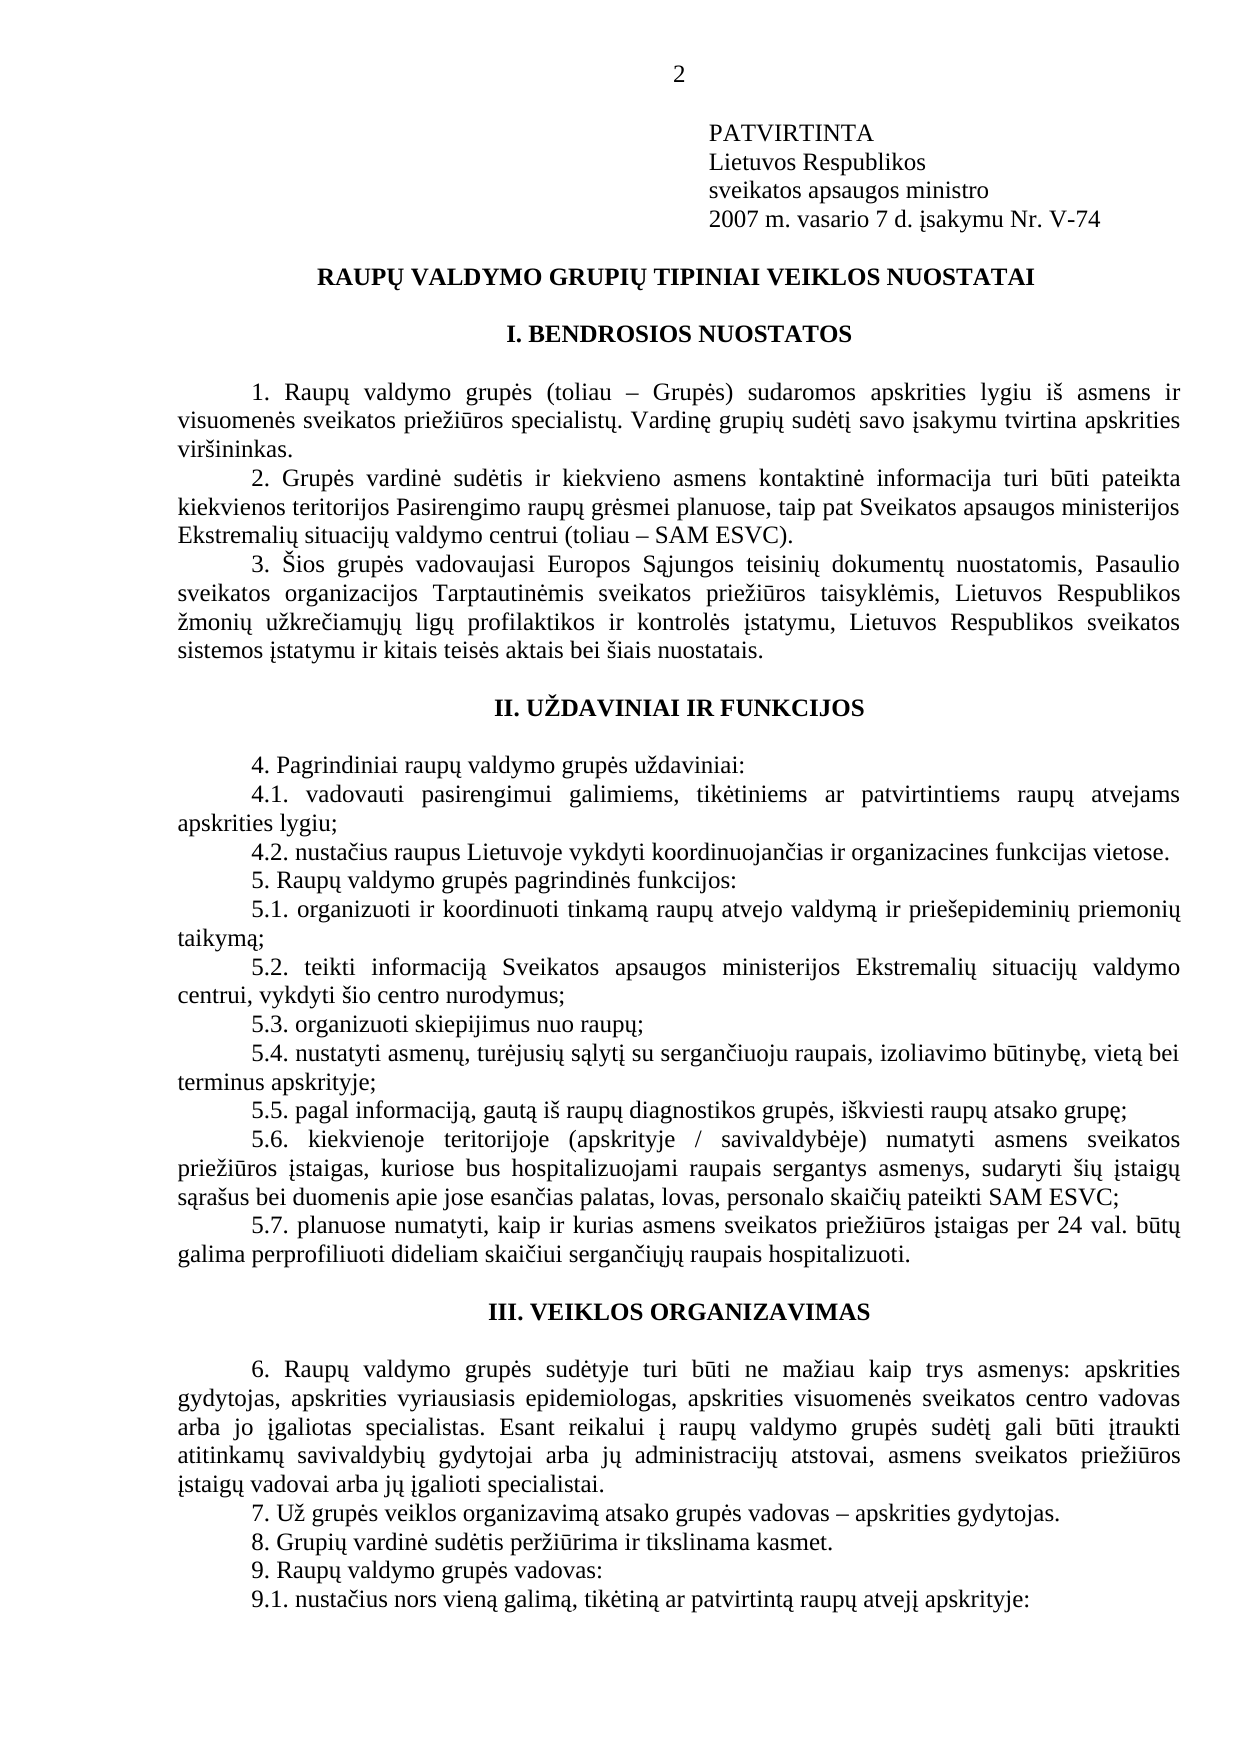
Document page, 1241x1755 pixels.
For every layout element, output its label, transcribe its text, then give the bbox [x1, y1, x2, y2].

text 5.3. organizuoti skiepijimus nuo raupų; [177, 1009, 1181, 1038]
text 2007 m. vasario 7 d. įsakymu Nr. V-74 [177, 204, 1181, 233]
text 5.7. planuose numatyti, kaip ir kurias asmens sveikatos priežiūros įstaigas per 24 val. būtų galima perprofiliuoti dideliam skaičiui sergančiųjų raupais hospitalizuoti. [177, 1211, 1181, 1268]
text 4.2. nustačius raupus Lietuvoje vykdyti koordinuojančias ir organizacines funkcijas vietose. [177, 837, 1181, 866]
text 5.6. kiekvienoje teritorijoje (apskrityje / savivaldybėje) numatyti asmens sveikatos priežiūros įstaigas, kuriose bus hospitalizuojami raupais sergantys asmenys, sudaryti šių įstaigų sąrašus bei duomenis apie jose esančias palatas, lovas, personalo skaičių pateikti SAM ESVC; [177, 1124, 1181, 1211]
text 3. Šios grupės vadovaujasi Europos Sąjungos teisinių dokumentų nuostatomis, Pasaulio sveikatos organizacijos Tarptautinėmis sveikatos priežiūros taisyklėmis, Lietuvos Respublikos žmonių užkrečiamųjų ligų profilaktikos ir kontrolės įstatymu, Lietuvos Respublikos sveikatos sistemos įstatymu ir kitais teisės aktais bei šiais nuostatais. [177, 549, 1181, 664]
text PATVIRTINTA [177, 118, 1181, 147]
text 5.5. pagal informaciją, gautą iš raupų diagnostikos grupės, iškviesti raupų atsako grupę; [177, 1096, 1181, 1124]
text 4. Pagrindiniai raupų valdymo grupės uždaviniai: [177, 751, 1181, 779]
text 4.1. vadovauti pasirengimui galimiems, tikėtiniems ar patvirtintiems raupų atvejams apskrities lygiu; [177, 779, 1181, 837]
text 5.1. organizuoti ir koordinuoti tinkamą raupų atvejo valdymą ir priešepideminių priemonių taikymą; [177, 894, 1181, 952]
text 5.2. teikti informaciją Sveikatos apsaugos ministerijos Ekstremalių situacijų valdymo centrui, vykdyti šio centro nurodymus; [177, 952, 1181, 1009]
text RAUPŲ VALDYMO GRUPIŲ TIPINIAI VEIKLOS NUOSTATAI [177, 262, 1181, 291]
text 6. Raupų valdymo grupės sudėtyje turi būti ne mažiau kaip trys asmenys: apskrities gydytojas, apskrities vyriausiasis epidemiologas, apskrities visuomenės sveikatos centro vadovas arba jo įgaliotas specialistas. Esant reikalui į raupų valdymo grupės sudėtį gali būti įtraukti atitinkamų savivaldybių gydytojai arba jų administracijų atstovai, asmens sveikatos priežiūros įstaigų vadovai arba jų įgalioti specialistai. [177, 1354, 1181, 1498]
text sveikatos apsaugos ministro [177, 176, 1181, 204]
text III. VEIKLOS ORGANIZAVIMAS [177, 1297, 1181, 1326]
text 9.1. nustačius nors vieną galimą, tikėtiną ar patvirtintą raupų atvejį apskrityje: [177, 1584, 1181, 1613]
text 2. Grupės vardinė sudėtis ir kiekvieno asmens kontaktinė informacija turi būti pateikta kiekvienos teritorijos Pasirengimo raupų grėsmei planuose, taip pat Sveikatos apsaugos ministerijos Ekstremalių situacijų valdymo centrui (toliau – SAM ESVC). [177, 463, 1181, 549]
text I. BENDROSIOS NUOSTATOS [177, 319, 1181, 348]
text 7. Už grupės veiklos organizavimą atsako grupės vadovas – apskrities gydytojas. [177, 1498, 1181, 1527]
text 5. Raupų valdymo grupės pagrindinės funkcijos: [177, 866, 1181, 894]
text 1. Raupų valdymo grupės (toliau – Grupės) sudaromos apskrities lygiu iš asmens ir visuomenės sveikatos priežiūros specialistų. Vardinę grupių sudėtį savo įsakymu tvirtina apskrities viršininkas. [177, 377, 1181, 463]
text II. UŽDAVINIAI IR FUNKCIJOS [177, 693, 1181, 722]
text 5.4. nustatyti asmenų, turėjusių sąlytį su sergančiuoju raupais, izoliavimo būtinybę, vietą bei terminus apskrityje; [177, 1038, 1181, 1096]
text 9. Raupų valdymo grupės vadovas: [177, 1556, 1181, 1584]
text Lietuvos Respublikos [177, 147, 1181, 176]
text 8. Grupių vardinė sudėtis peržiūrima ir tikslinama kasmet. [177, 1527, 1181, 1556]
